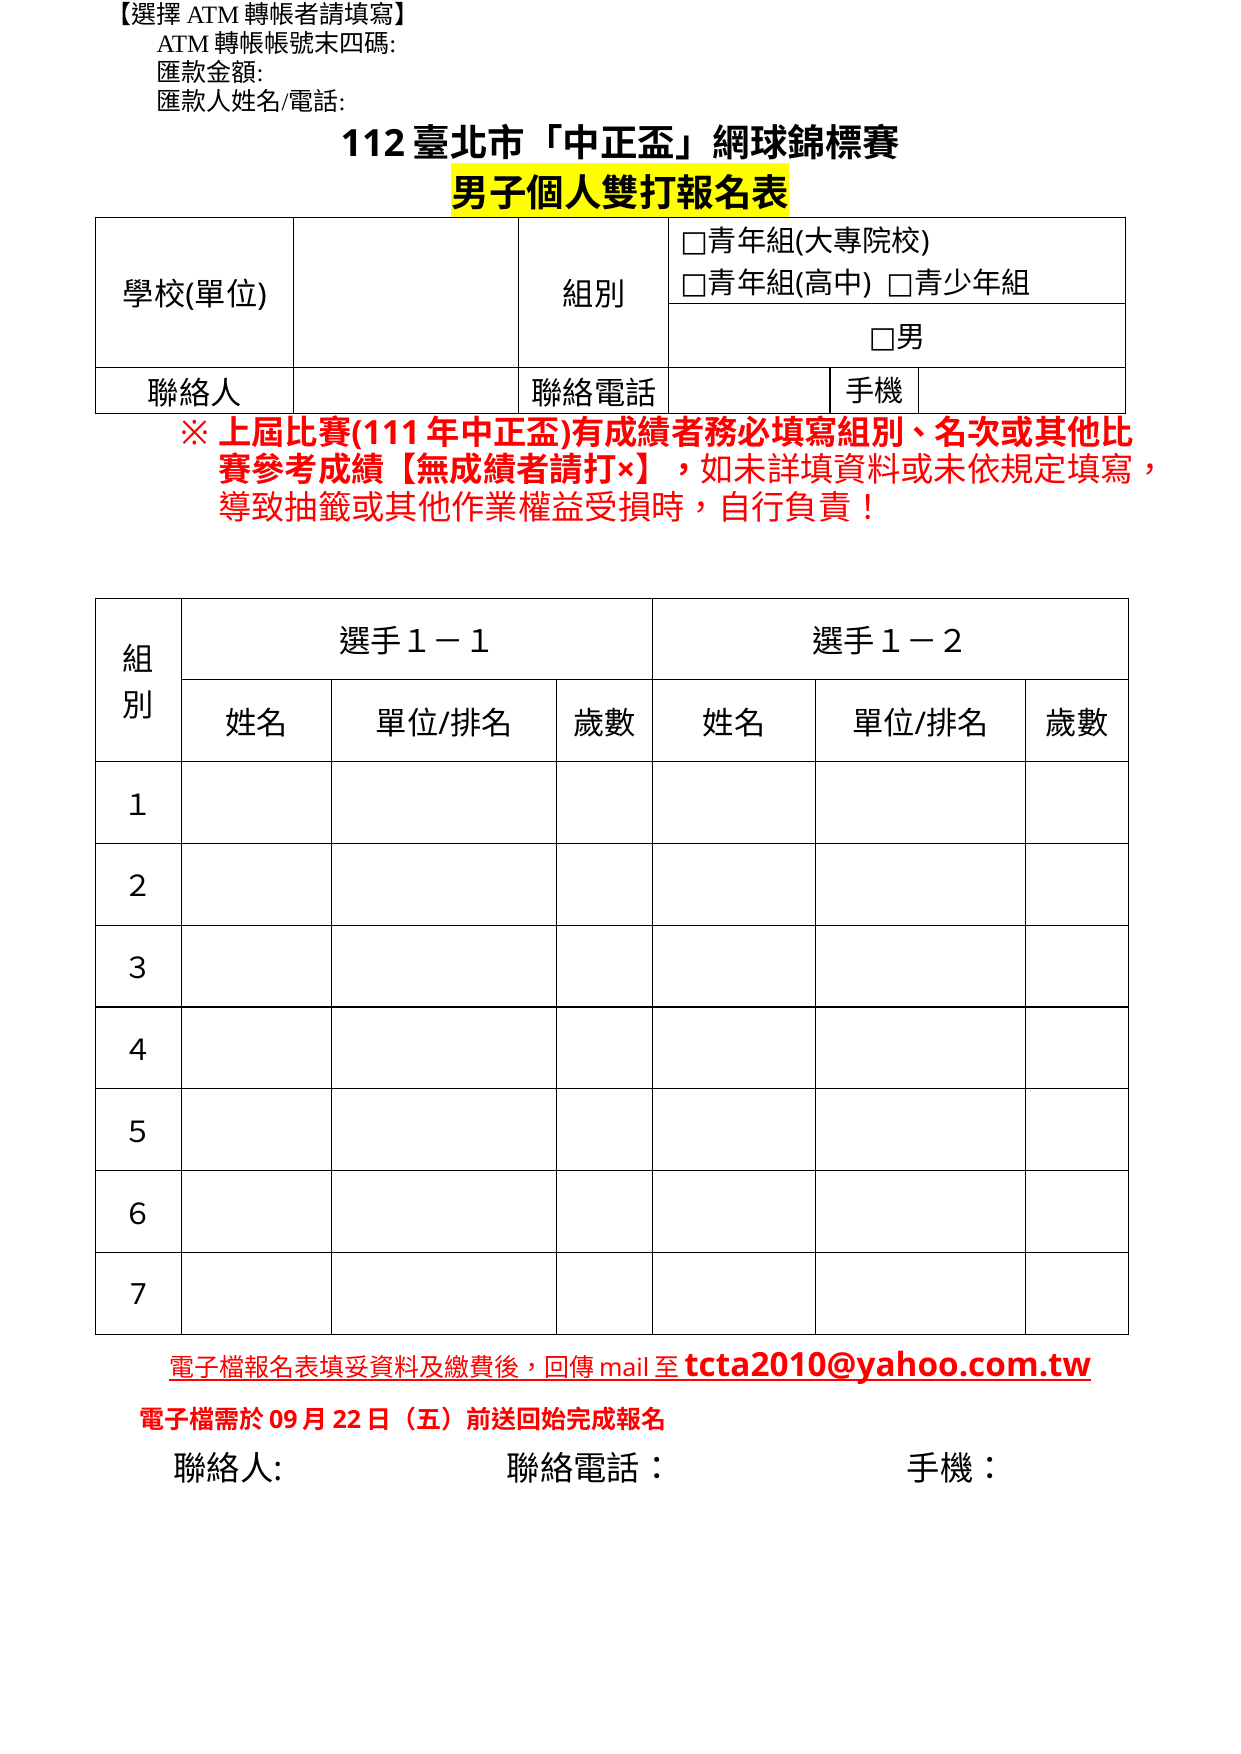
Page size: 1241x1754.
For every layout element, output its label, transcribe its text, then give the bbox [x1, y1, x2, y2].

table_cell [557, 1008, 652, 1088]
table_cell [816, 1253, 1025, 1334]
table_cell [653, 1253, 815, 1334]
text 匯款人姓名/電話: [106, 87, 1134, 117]
table_cell [557, 1171, 652, 1252]
table_cell [1026, 1008, 1128, 1088]
table_cell [653, 1089, 815, 1170]
table_cell □男 [669, 304, 1125, 367]
table_cell [182, 1171, 331, 1252]
table_cell [919, 368, 1125, 413]
table_cell [557, 1253, 652, 1334]
table_cell [653, 1171, 815, 1252]
table_cell [816, 762, 1025, 843]
table_cell １ [96, 762, 181, 843]
text 男子個人雙打報名表 [106, 167, 1134, 217]
table_header □青年組(大專院校) □青年組(高中) □青少年組 [669, 218, 1125, 302]
table_cell 單位/排名 [816, 680, 1025, 761]
table_cell 單位/排名 [332, 680, 556, 761]
table_cell ２ [96, 844, 181, 924]
table_cell 手機 [831, 368, 918, 413]
table_header [294, 218, 518, 367]
table_cell [653, 926, 815, 1006]
text 匯款金額: [106, 58, 1134, 87]
table_cell 歲數 [557, 680, 652, 761]
table_cell [182, 1008, 331, 1088]
text 電子檔需於09月22日（五）前送回始完成報名 [106, 1387, 1134, 1439]
table_cell [816, 1008, 1025, 1088]
table_cell [816, 1089, 1025, 1170]
table_cell [1026, 762, 1128, 843]
table_cell [182, 926, 331, 1006]
table_cell [816, 926, 1025, 1006]
table_cell [1026, 844, 1128, 924]
table_cell [1026, 926, 1128, 1006]
table_cell 7 [96, 1253, 181, 1334]
text 聯絡人: 聯絡電話： 手機： [106, 1439, 1134, 1491]
table_cell ５ [96, 1089, 181, 1170]
table_cell [816, 844, 1025, 924]
table_cell [332, 1171, 556, 1252]
text ATM轉帳帳號末四碼: [106, 29, 1134, 58]
table_cell [816, 1171, 1025, 1252]
table_cell 姓名 [182, 680, 331, 761]
table_cell [182, 1089, 331, 1170]
table_cell ６ [96, 1171, 181, 1252]
table_cell [557, 844, 652, 924]
table_cell [332, 926, 556, 1006]
table_cell 聯絡人 [96, 368, 293, 413]
table_cell [182, 844, 331, 924]
table_header 組別 [519, 218, 668, 367]
table_cell [182, 762, 331, 843]
table_cell [557, 762, 652, 843]
table_cell [1026, 1171, 1128, 1252]
table_cell [332, 762, 556, 843]
table_cell [653, 762, 815, 843]
table_cell [557, 926, 652, 1006]
text 112臺北市「中正盃」網球錦標賽 [106, 117, 1134, 167]
table_cell [294, 368, 518, 413]
table_cell ３ [96, 926, 181, 1006]
list 上屆比賽(111年中正盃)有成績者務必填寫組別、名次或其他比賽參考成績【無成績者請打×】，如未詳填資料或未依規定填寫，導致抽籤或其他作業權益受損時，自行負責！ [180, 414, 1134, 527]
table_cell [669, 368, 829, 413]
table_cell [332, 1089, 556, 1170]
table_cell [332, 1253, 556, 1334]
table_header 組 別 [96, 599, 181, 761]
table_header 選手１－１ [182, 599, 652, 679]
table_cell 姓名 [653, 680, 815, 761]
table_cell [653, 844, 815, 924]
table_cell 歲數 [1026, 680, 1128, 761]
text 電子檔報名表填妥資料及繳費後，回傳mail至tcta2010@yahoo.com.tw [106, 1335, 1134, 1387]
table_header 學校(單位) [96, 218, 293, 367]
table_cell [332, 1008, 556, 1088]
table_cell ４ [96, 1008, 181, 1088]
table_cell [332, 844, 556, 924]
table_cell [653, 1008, 815, 1088]
table_cell [182, 1253, 331, 1334]
table_cell [1026, 1089, 1128, 1170]
table_cell 聯絡電話 [519, 368, 668, 413]
table_cell [1026, 1253, 1128, 1334]
table_header 選手１－２ [653, 599, 1128, 679]
table_cell [557, 1089, 652, 1170]
text 【選擇ATM轉帳者請填寫】 [106, 0, 1134, 29]
